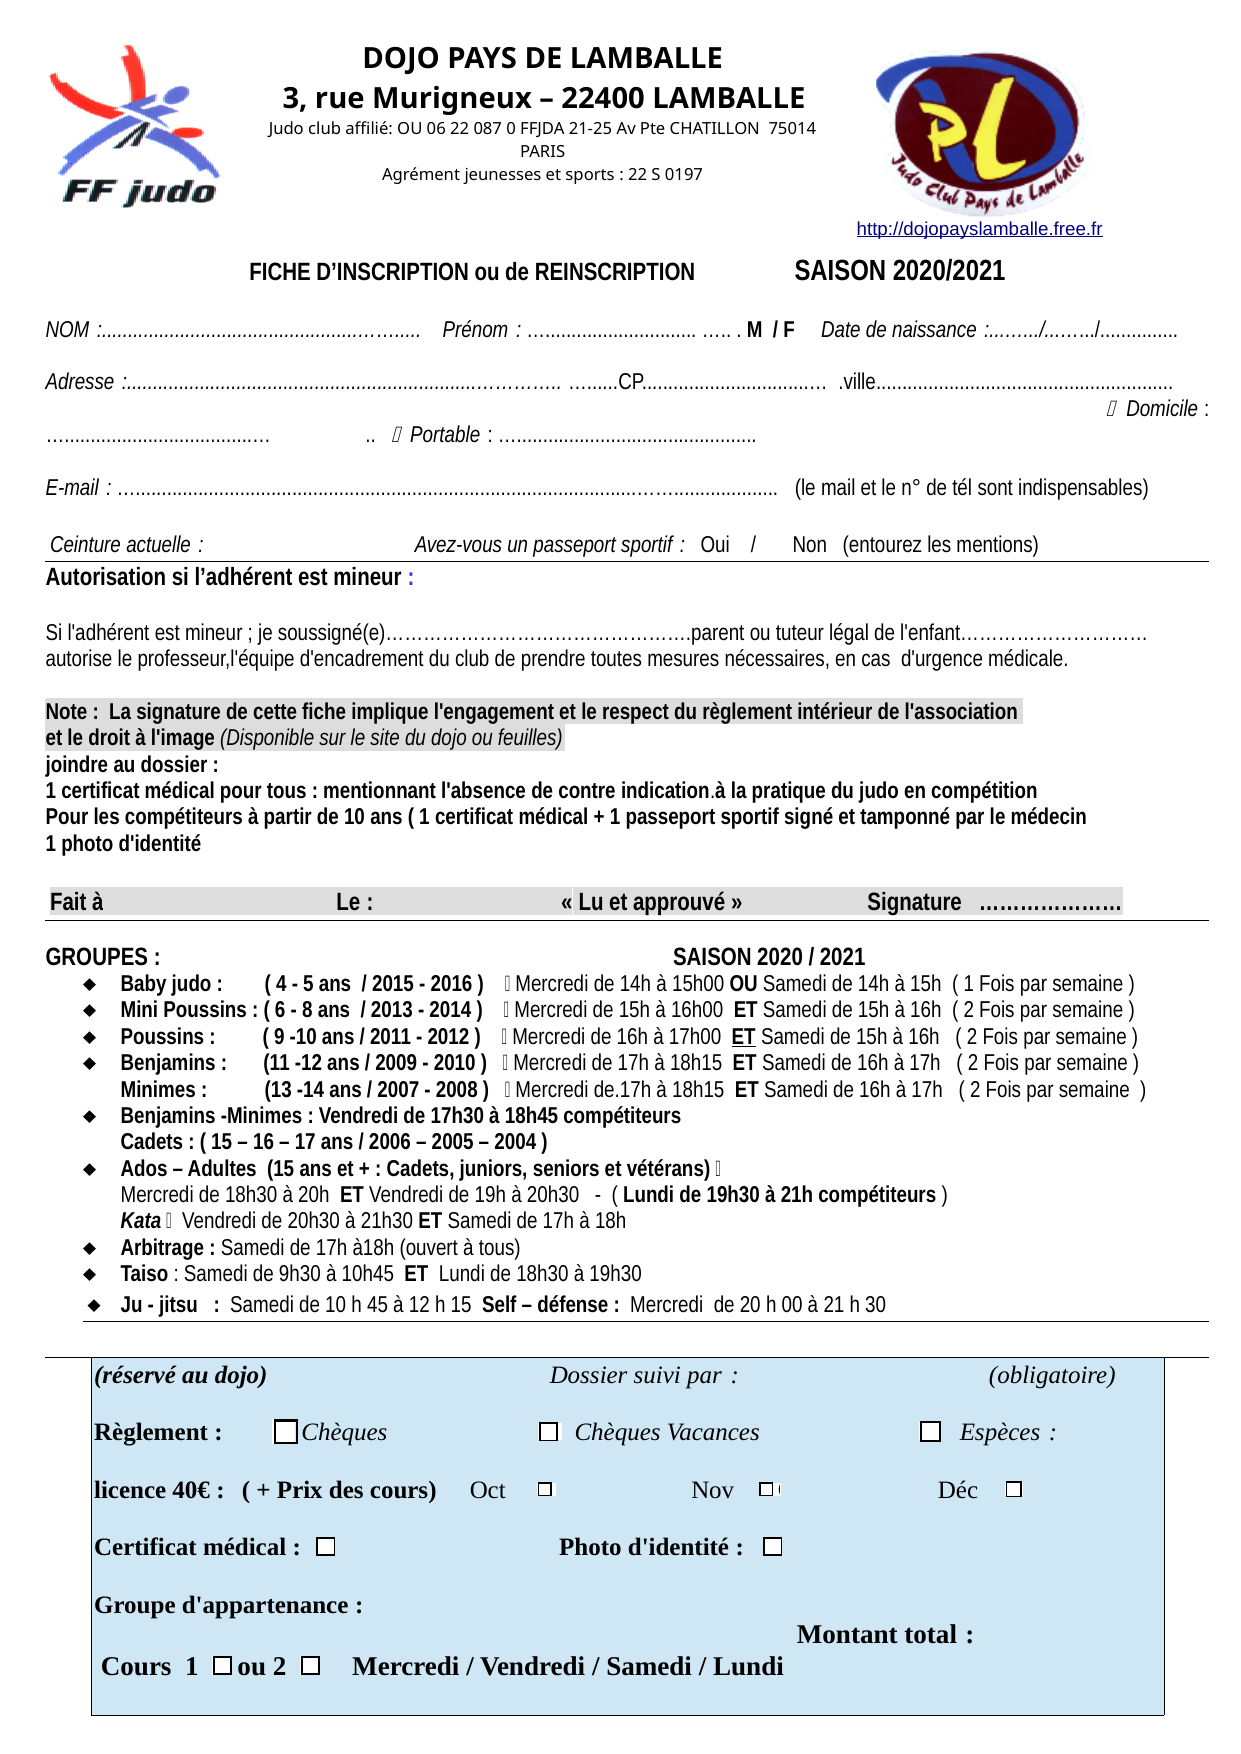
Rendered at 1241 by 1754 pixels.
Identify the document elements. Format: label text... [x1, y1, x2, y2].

list Ados – Adultes (15 ans et + : Cadets, juniors, seniors et vétérans)  [83, 1154, 1209, 1181]
text FICHE D’INSCRIPTION ou de REINSCRIPTION SAISON 2020/2021 [45, 253, 1209, 287]
list Benjamins : (11 -12 ans / 2009 - 2010 )  Mercredi de 17h à 18h15 ET Samedi de 16h à 17h ( 2 Fois par semaine ) [83, 1049, 1209, 1076]
list Arbitrage : Samedi de 17h à18h (ouvert à tous) [83, 1234, 1209, 1260]
text Autorisation si l’adhérent est mineur : [45, 562, 1209, 590]
table_header DOJO PAYS DE LAMBALLE 3, rue Murigneux – 22400 LAMBALLE Judo club affilié: OU 06 22 087 0 FFJDA 21-25 Av Pte CHATILLON 75014 PARIS Agrément jeunesses et sports : 22 S 0197 [241, 38, 844, 239]
text 1 photo d'identité [45, 830, 1209, 856]
picture [875, 48, 1094, 218]
text Si l'adhérent est mineur ; je soussigné(e)………………………………………….parent ou tuteur légal de l'enfant………………………… [45, 619, 1209, 645]
list Kata  Vendredi de 20h30 à 21h30 ET Samedi de 17h à 18h [83, 1207, 1209, 1234]
table_header [844, 38, 1125, 48]
list Cours 1 ou 2 Mercredi / Vendredi / Samedi / Lundi [94, 1650, 1161, 1681]
list Baby judo : ( 4 - 5 ans / 2015 - 2016 )  Mercredi de 14h à 15h00 OU Samedi de 14h à 15h ( 1 Fois par semaine ) [83, 970, 1209, 996]
text 1 certificat médical pour tous : mentionnant l'absence de contre indication.à la pratique du judo en compétition [45, 777, 1209, 803]
table_header http://dojopayslamballe.free.fr [844, 218, 1125, 239]
list Poussins : ( 9 -10 ans / 2011 - 2012 )  Mercredi de 16h à 17h00 ET Samedi de 15h à 16h ( 2 Fois par semaine ) [83, 1023, 1209, 1049]
list Règlement : Chèques Chèques Vacances Espèces : [94, 1417, 1161, 1446]
text GROUPES : SAISON 2020 / 2021 [45, 941, 1209, 970]
picture [23, 37, 230, 211]
list Mercredi de 18h30 à 20h ET Vendredi de 19h à 20h30 - ( Lundi de 19h30 à 21h compétiteurs ) [83, 1181, 1209, 1207]
text E-mail : …................................................................................................…….................... (le mail et le n° de tél sont indispensables) [45, 474, 1209, 500]
text NOM :.................................................……..... Prénom : …............................. ….. . M / F Date de naissance :...….../...….../............... [45, 316, 1209, 342]
list (réservé au dojo) Dossier suivi par : (obligatoire) [94, 1360, 1161, 1388]
list licence 40€ : ( + Prix des cours) Oct Nov Déc [94, 1475, 1161, 1503]
table_header [16, 38, 241, 239]
list Taiso : Samedi de 9h30 à 10h45 ET Lundi de 18h30 à 19h30 [83, 1260, 1209, 1286]
text Adresse :...................................................................………….. …......CP................................… .ville......................................................... [45, 368, 1209, 394]
table_header [844, 49, 875, 217]
text Fait à Le : « Lu et approuvé » Signature ………………… [45, 882, 1209, 920]
text et le droit à l'image (Disponible sur le site du dojo ou feuilles) [45, 724, 1209, 751]
text joindre au dossier : [45, 751, 1209, 777]
list Certificat médical : Photo d'identité : [94, 1532, 1161, 1561]
list Mini Poussins : ( 6 - 8 ans / 2013 - 2014 )  Mercredi de 15h à 16h00 ET Samedi de 15h à 16h ( 2 Fois par semaine ) [83, 996, 1209, 1023]
list Minimes : (13 -14 ans / 2007 - 2008 )  Mercredi de.17h à 18h15 ET Samedi de 16h à 17h ( 2 Fois par semaine ) [83, 1076, 1209, 1102]
list Groupe d'appartenance : [94, 1590, 1161, 1618]
text autorise le professeur,l'équipe d'encadrement du club de prendre toutes mesures nécessaires, en cas d'urgence médicale. [45, 645, 1209, 672]
table_header [1094, 49, 1125, 217]
text Note : La signature de cette fiche implique l'engagement et le respect du règlement intérieur de l'association [45, 698, 1209, 724]
list Ju - jitsu : Samedi de 10 h 45 à 12 h 15 Self – défense : Mercredi de 20 h 00 à 21 h 30 [83, 1286, 1209, 1321]
text Pour les compétiteurs à partir de 10 ans ( 1 certificat médical + 1 passeport sportif signé et tamponné par le médecin [45, 803, 1209, 830]
text  Domicile : …....................................… ..  Portable : ….............................................. [45, 394, 1209, 447]
list Benjamins -Minimes : Vendredi de 17h30 à 18h45 compétiteurs [83, 1102, 1209, 1128]
list Montant total : [94, 1618, 1161, 1650]
list Cadets : ( 15 – 16 – 17 ans / 2006 – 2005 – 2004 ) [83, 1128, 1209, 1154]
text Ceinture actuelle : Avez-vous un passeport sportif : Oui / Non (entourez les mentions) [45, 526, 1209, 561]
